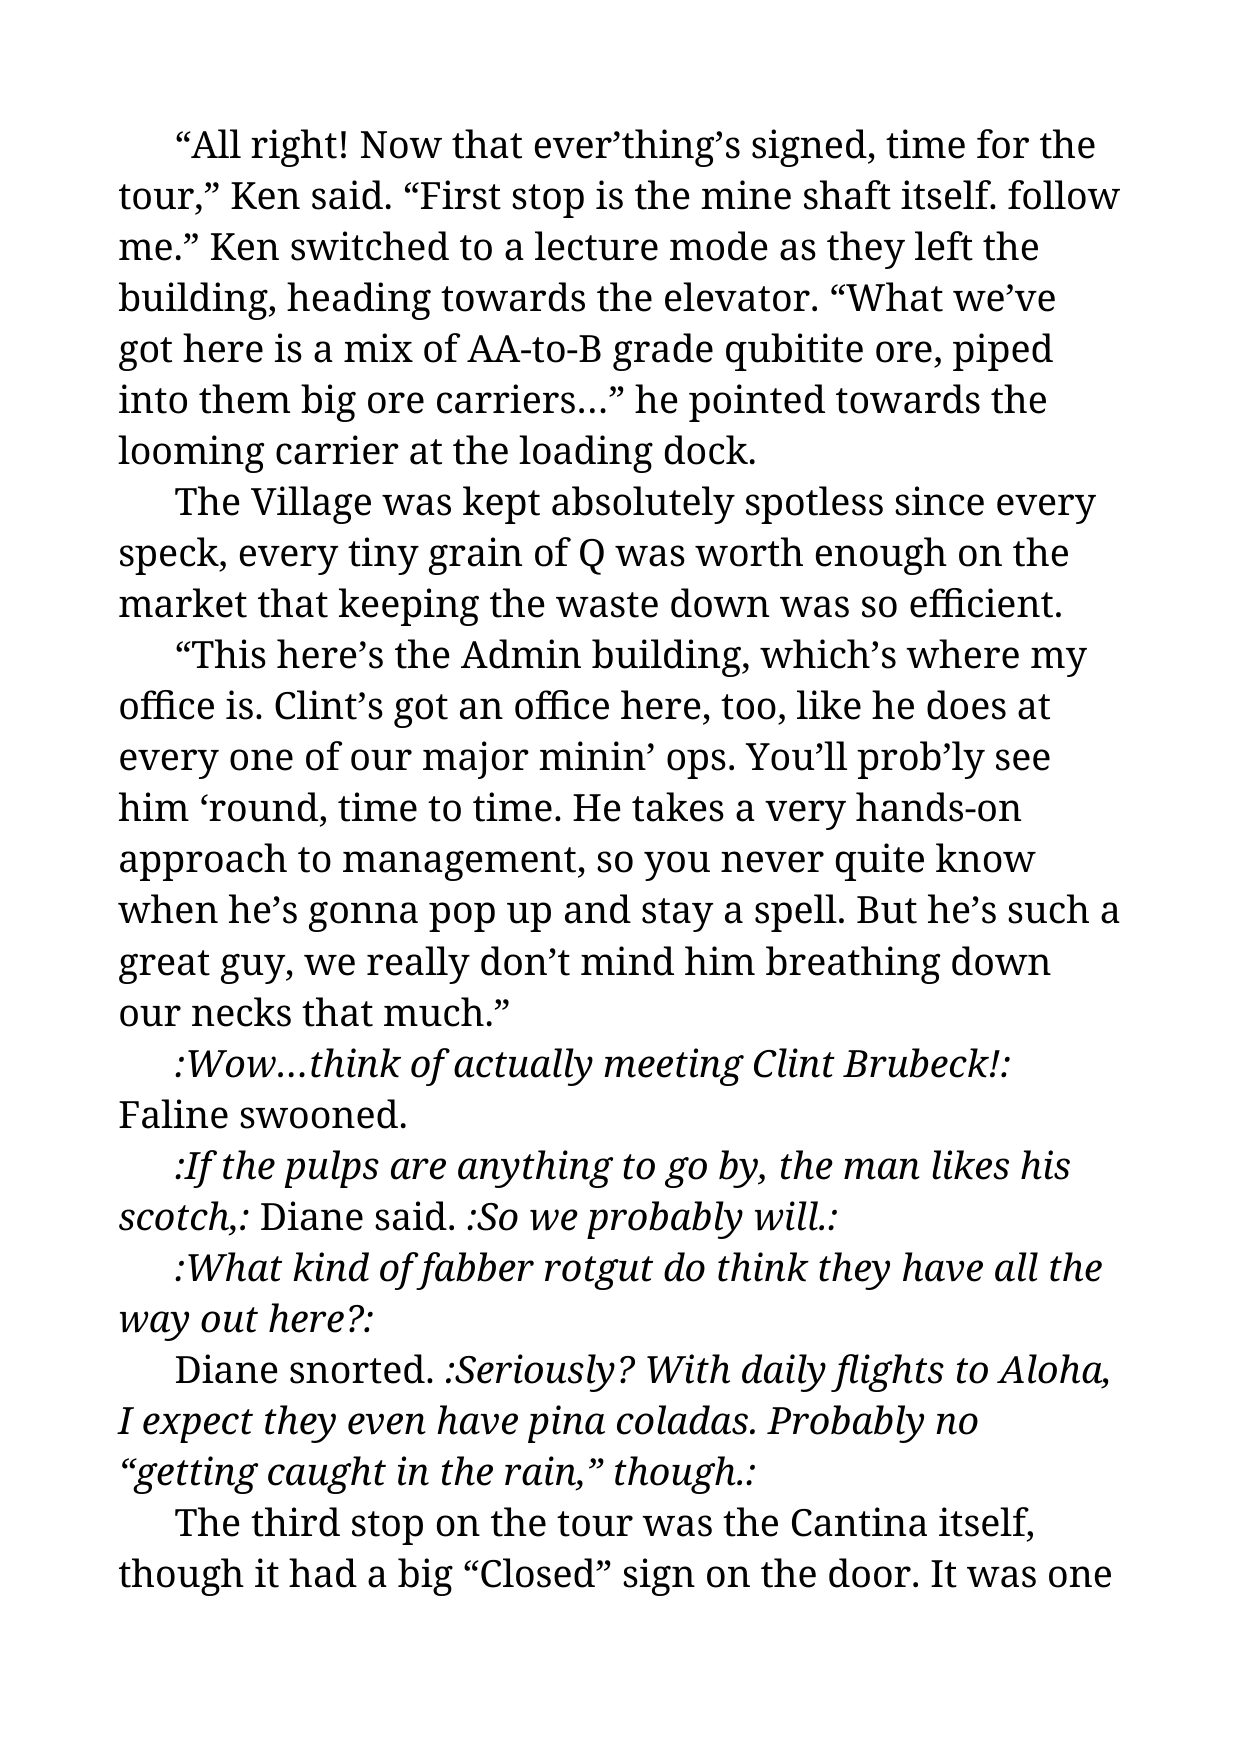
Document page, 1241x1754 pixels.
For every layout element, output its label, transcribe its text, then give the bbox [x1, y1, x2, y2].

text :Wow…think of actually meeting Clint Brubeck!: Faline swooned. [118, 1037, 1122, 1139]
text Diane snorted. :Seriously? With daily flights to Aloha, I expect they even have pina coladas. Probably no “getting caught in the rain,” though.: [118, 1343, 1122, 1496]
text The third stop on the tour was the Cantina itself, though it had a big “Closed” sign on the door. It was one [118, 1496, 1122, 1598]
text :What kind of fabber rotgut do think they have all the way out here?: [118, 1241, 1122, 1343]
text The Village was kept absolutely spotless since every speck, every tiny grain of Q was worth enough on the market that keeping the waste down was so efficient. [118, 475, 1122, 628]
text “All right! Now that ever’thing’s signed, time for the tour,” Ken said. “First stop is the mine shaft itself. follow me.” Ken switched to a lecture mode as they left the building, heading towards the elevator. “What we’ve got here is a mix of AA-to-B grade qubitite ore, piped into them big ore carriers…” he pointed towards the looming carrier at the loading dock. [118, 118, 1122, 475]
text :If the pulps are anything to go by, the man likes his scotch,: Diane said. :So we probably will.: [118, 1139, 1122, 1241]
text “This here’s the Admin building, which’s where my office is. Clint’s got an office here, too, like he does at every one of our major minin’ ops. You’ll prob’ly see him ‘round, time to time. He takes a very hands-on approach to management, so you never quite know when he’s gonna pop up and stay a spell. But he’s such a great guy, we really don’t mind him breathing down our necks that much.” [118, 628, 1122, 1037]
